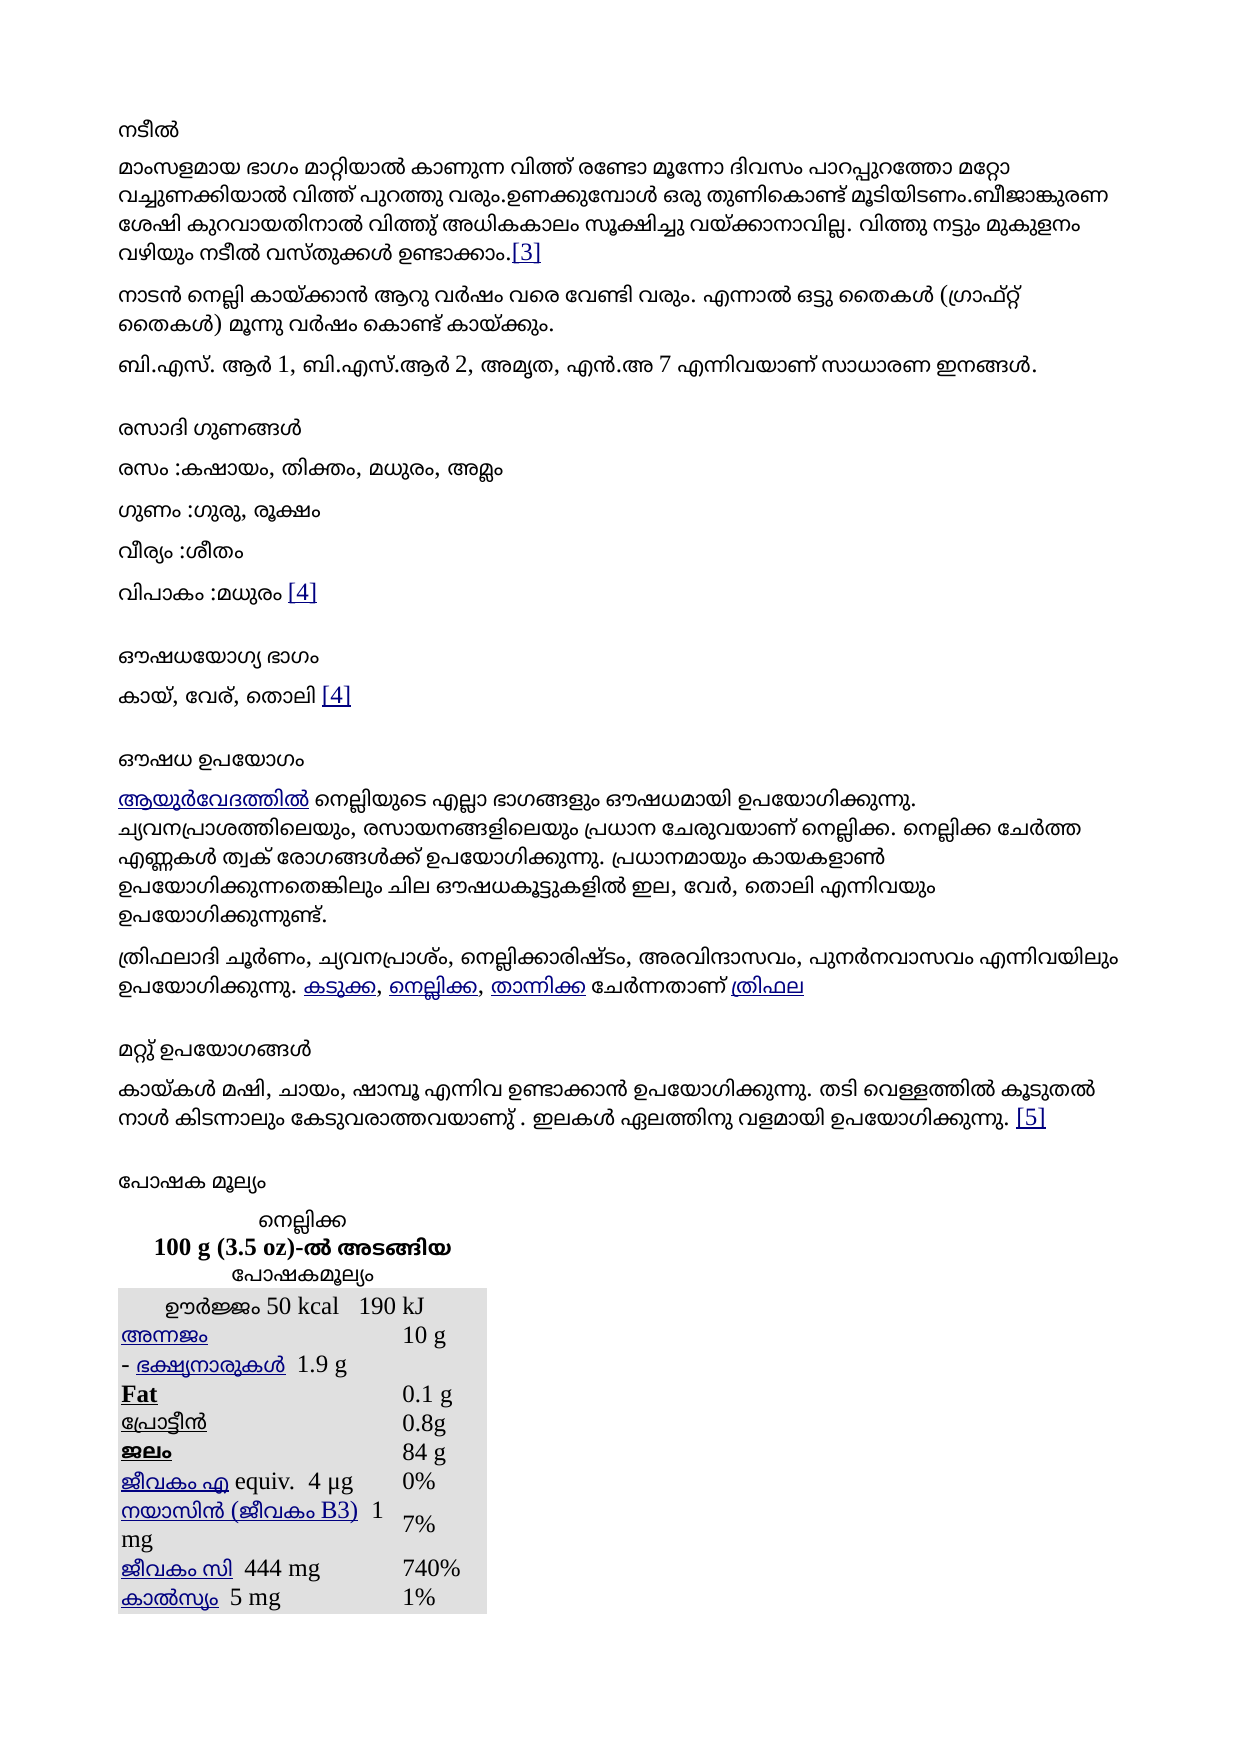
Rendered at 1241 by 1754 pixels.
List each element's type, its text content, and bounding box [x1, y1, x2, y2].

table_cell 1% [402, 1582, 463, 1611]
table_cell 84 g [402, 1437, 463, 1466]
table_cell ജീവകം എ equiv. 4 μg [121, 1466, 402, 1495]
text വീര്യം :ശീതം [118, 535, 1122, 564]
text ഗുണം :ഗുരു, രൂക്ഷം [118, 494, 1122, 523]
table_cell 740% [402, 1553, 463, 1582]
table_cell 0.8g [402, 1408, 463, 1437]
text ത്രിഫലാദി ചൂർണം, ച്യവനപ്രാശ്ം, നെല്ലിക്കാരിഷ്ടം, അരവിന്ദാസവം, പുനർനവാസവം എന്നിവയിലും ഉപയോഗിക്കുന്നു. കടുക്ക, നെല്ലിക്ക, താന്നിക്ക ചേർന്നതാണ് ത്രിഫല [118, 941, 1122, 999]
text കായ്കൾ മഷി, ചായം, ഷാമ്പൂ എന്നിവ ഉണ്ടാക്കാൻ ഉപയോഗിക്കുന്നു. തടി വെള്ളത്തിൽ കൂടുതൽ നാൾ കിടന്നാലും കേടുവരാത്തവയാണു് . ഇലകൾ ഏലത്തിനു വളമായി ഉപയോഗിക്കുന്നു. [5] [118, 1073, 1122, 1131]
table_cell Fat [121, 1379, 402, 1407]
text ബി.എസ്. ആർ1, ബി.എസ്.ആർ2, അമൃത, എൻ.അ7 എന്നിവയാണ് സാധാരണ ഇനങ്ങൾ. [118, 349, 1122, 378]
subtitle നടീൽ [118, 118, 1122, 142]
table_cell [471, 1288, 487, 1614]
subtitle പോഷക മൂല്യം [118, 1169, 1122, 1193]
table_header 10 g [402, 1320, 463, 1349]
table_header അന്നജം [121, 1320, 402, 1349]
table_cell ജലം [121, 1437, 402, 1466]
table_cell കാൽസ്യം 5 mg [121, 1582, 402, 1611]
table_cell ഊർജ്ജം 50 kcal 190 kJ [118, 1288, 471, 1614]
table_cell നയാസിൻ (ജീവകം B3) 1 mg [121, 1495, 402, 1553]
subtitle ഔഷധ ഉപയോഗം [118, 747, 1122, 771]
table_cell ജീവകം സി 444 mg [121, 1553, 402, 1582]
table_header നെല്ലിക്ക 100 g (3.5 oz)-ൽ അടങ്ങിയ പോഷകമൂല്യം [118, 1205, 487, 1288]
text മാംസളമായ ഭാഗം മാറ്റിയാൽ കാണുന്ന വിത്ത് രണ്ടോ മൂന്നോ ദിവസം പാറപ്പുറത്തോ മറ്റോ വച്ചുണക്കിയാൽ വിത്ത് പുറത്തു വരും.ഉണക്കുമ്പോൾ ഒരു തുണികൊണ്ട് മൂടിയിടണം.ബീജാങ്കുരണ ശേഷി കുറവായതിനാൽ വിത്തു് അധികകാലം സൂക്ഷിച്ചു വയ്ക്കാനാവില്ല. വിത്തു നട്ടും മുകുളനം വഴിയും നടീൽ വസ്തുക്കൾ ഉണ്ടാക്കാം.[3] [118, 155, 1122, 266]
table_cell 0.1 g [402, 1379, 463, 1407]
subtitle ഔഷധയോഗ്യ ഭാഗം [118, 643, 1122, 667]
subtitle മറ്റു് ഉപയോഗങ്ങൾ [118, 1037, 1122, 1061]
text വിപാകം :മധുരം [4] [118, 577, 1122, 606]
table_cell - ഭക്ഷ്യനാരുകൾ 1.9 g [121, 1349, 402, 1378]
text രസം :കഷായം, തിക്തം, മധുരം, അമ്ലം [118, 452, 1122, 481]
text കായ്, വേര്, തൊലി [4] [118, 680, 1122, 709]
subtitle രസാദി ഗുണങ്ങൾ [118, 416, 1122, 440]
table_cell പ്രോട്ടീൻ [121, 1408, 402, 1437]
table_cell [402, 1349, 463, 1378]
text ആയുർവേദത്തിൽ നെല്ലിയുടെ എല്ലാ ഭാഗങ്ങളും ഔഷധമായി ഉപയോഗിക്കുന്നു. ച്യവനപ്രാശത്തിലെയും, രസായനങ്ങളിലെയും പ്രധാന ചേരുവയാണ് നെല്ലിക്ക. നെല്ലിക്ക ചേർത്ത എണ്ണകൾ ത്വക് രോഗങ്ങൾക്ക് ഉപയോഗിക്കുന്നു. പ്രധാനമായും കായകളാൺ ഉപയോഗിക്കുന്നതെങ്കിലും ചില ഔഷധകൂട്ടുകളിൽ ഇല, വേർ, തൊലി എന്നിവയും ഉപയോഗിക്കുന്നുണ്ട്. [118, 783, 1122, 928]
text നാടൻ നെല്ലി കായ്ക്കാൻ ആറു വർഷം വരെ വേണ്ടി വരും. എന്നാൽ ഒട്ടു തൈകൾ (ഗ്രാഫ്റ്റ് തൈകൾ‌) മൂന്നു വർഷം കൊണ്ട് കായ്ക്കും. [118, 278, 1122, 337]
table_cell 7% [402, 1495, 463, 1553]
table_cell 0% [402, 1466, 463, 1495]
